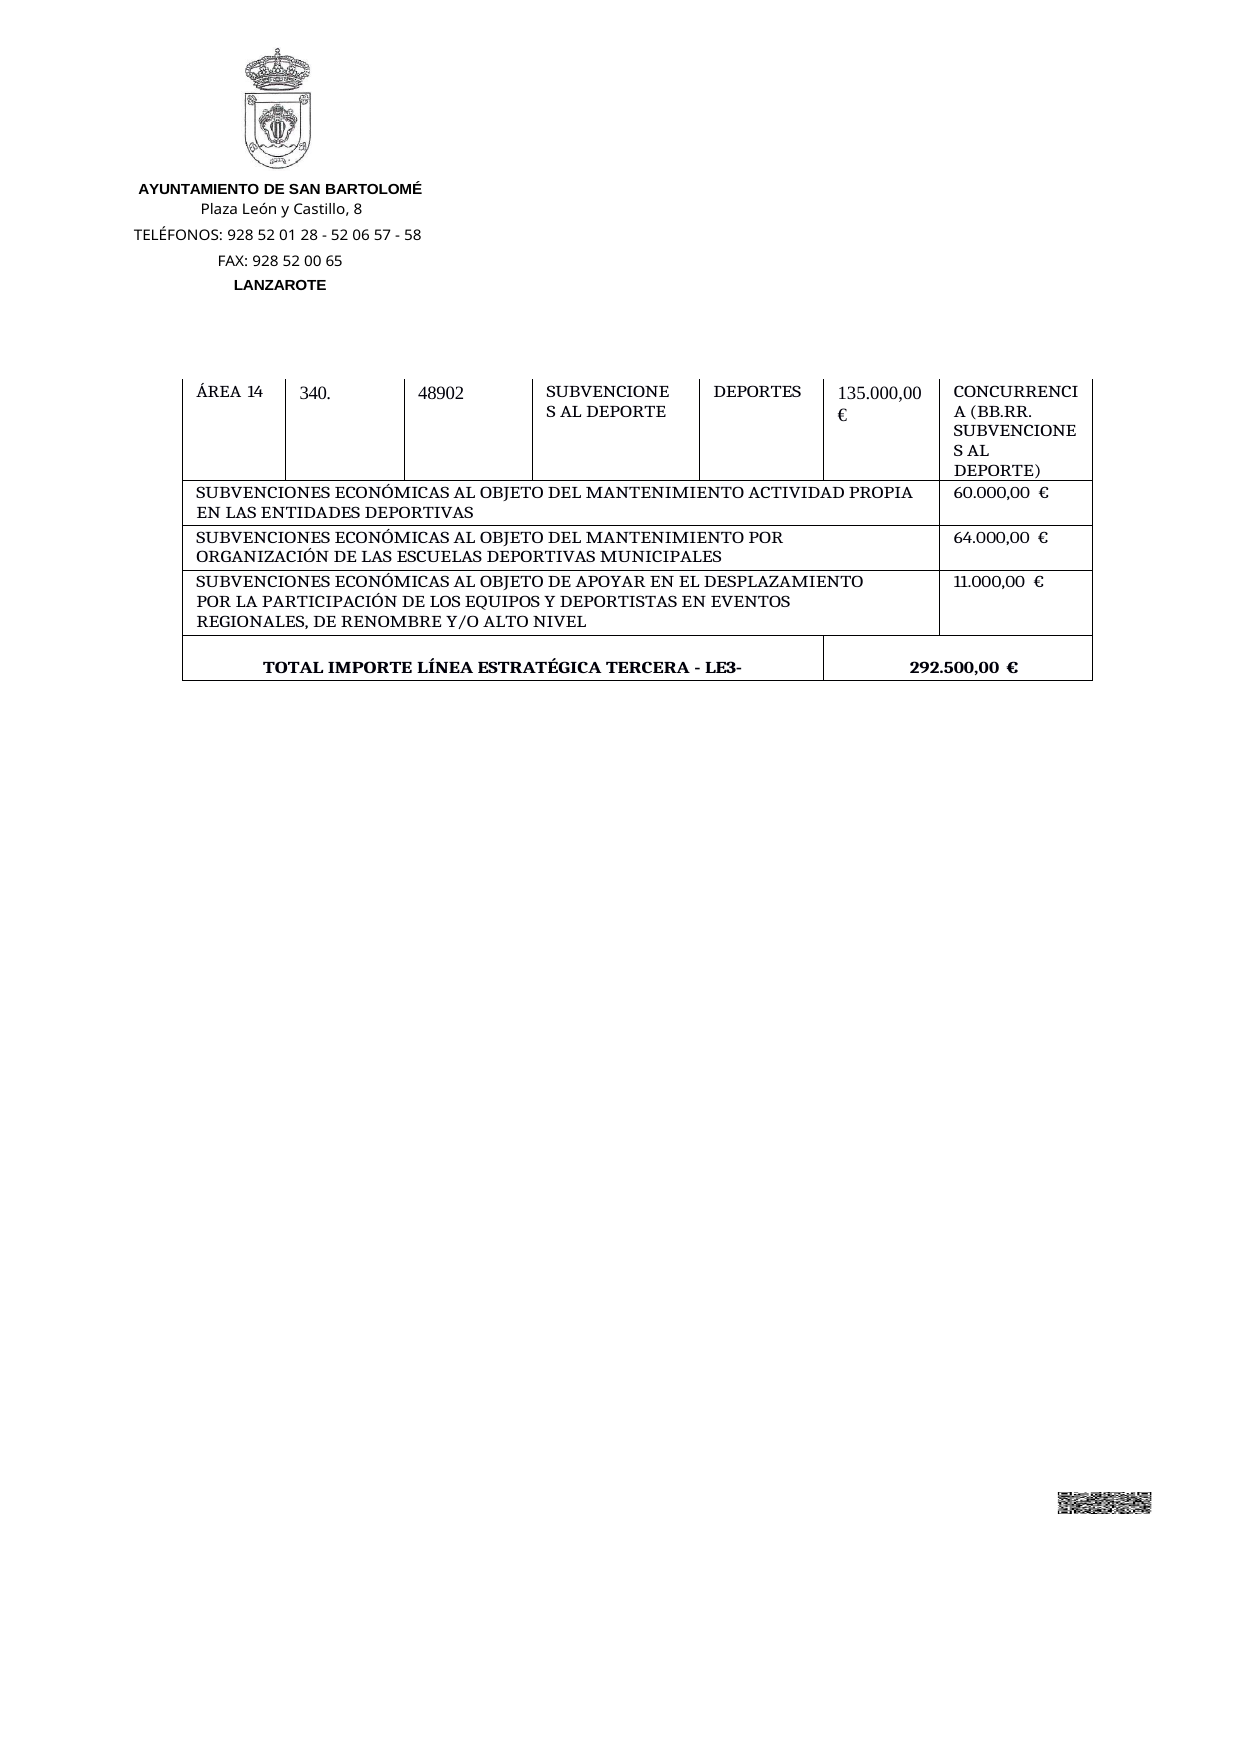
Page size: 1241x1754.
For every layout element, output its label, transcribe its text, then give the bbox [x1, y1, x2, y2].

table_cell TOTAL IMPORTE LÍNEA ESTRATÉGICA TERCERA - LE3- [183, 636, 823, 680]
table_cell 11.000,00 € [940, 571, 1092, 635]
text AYUNTAMIENTO DE SAN BARTOLOMÉ [75, 180, 485, 197]
table_header CONCURRENCIA (BB.RR. SUBVENCIONES AL DEPORTE) [940, 379, 1092, 480]
table_header 135.000,00 € [824, 379, 939, 480]
table_cell 64.000,00 € [940, 526, 1092, 570]
text Plaza León y Castillo, 8 TELÉFONOS: 928 52 01 28 - 52 06 57 - 58 [133, 199, 455, 244]
table_header DEPORTES [700, 379, 823, 480]
text LANZAROTE [75, 277, 485, 294]
table_header 48902 [405, 379, 532, 480]
table_header ÁREA 14 [183, 379, 285, 480]
text FAX: 928 52 00 65 [75, 251, 485, 271]
picture [1057, 1492, 1152, 1514]
table_header SUBVENCIONES AL DEPORTE [533, 379, 699, 480]
table_header 340. [286, 379, 404, 480]
table_cell SUBVENCIONES ECONÓMICAS AL OBJETO DE APOYAR EN EL DESPLAZAMIENTO POR LA PARTICIPACIÓN DE LOS EQUIPOS Y DEPORTISTAS EN EVENTOS REGIONALES, DE RENOMBRE Y/O ALTO NIVEL [183, 571, 939, 635]
table_cell SUBVENCIONES ECONÓMICAS AL OBJETO DEL MANTENIMIENTO ACTIVIDAD PROPIA EN LAS ENTIDADES DEPORTIVAS [183, 481, 939, 525]
table_cell SUBVENCIONES ECONÓMICAS AL OBJETO DEL MANTENIMIENTO POR ORGANIZACIÓN DE LAS ESCUELAS DEPORTIVAS MUNICIPALES [183, 526, 939, 570]
table_cell 60.000,00 € [940, 481, 1092, 525]
picture [241, 47, 312, 171]
table_cell 292.500,00 € [824, 636, 1092, 680]
